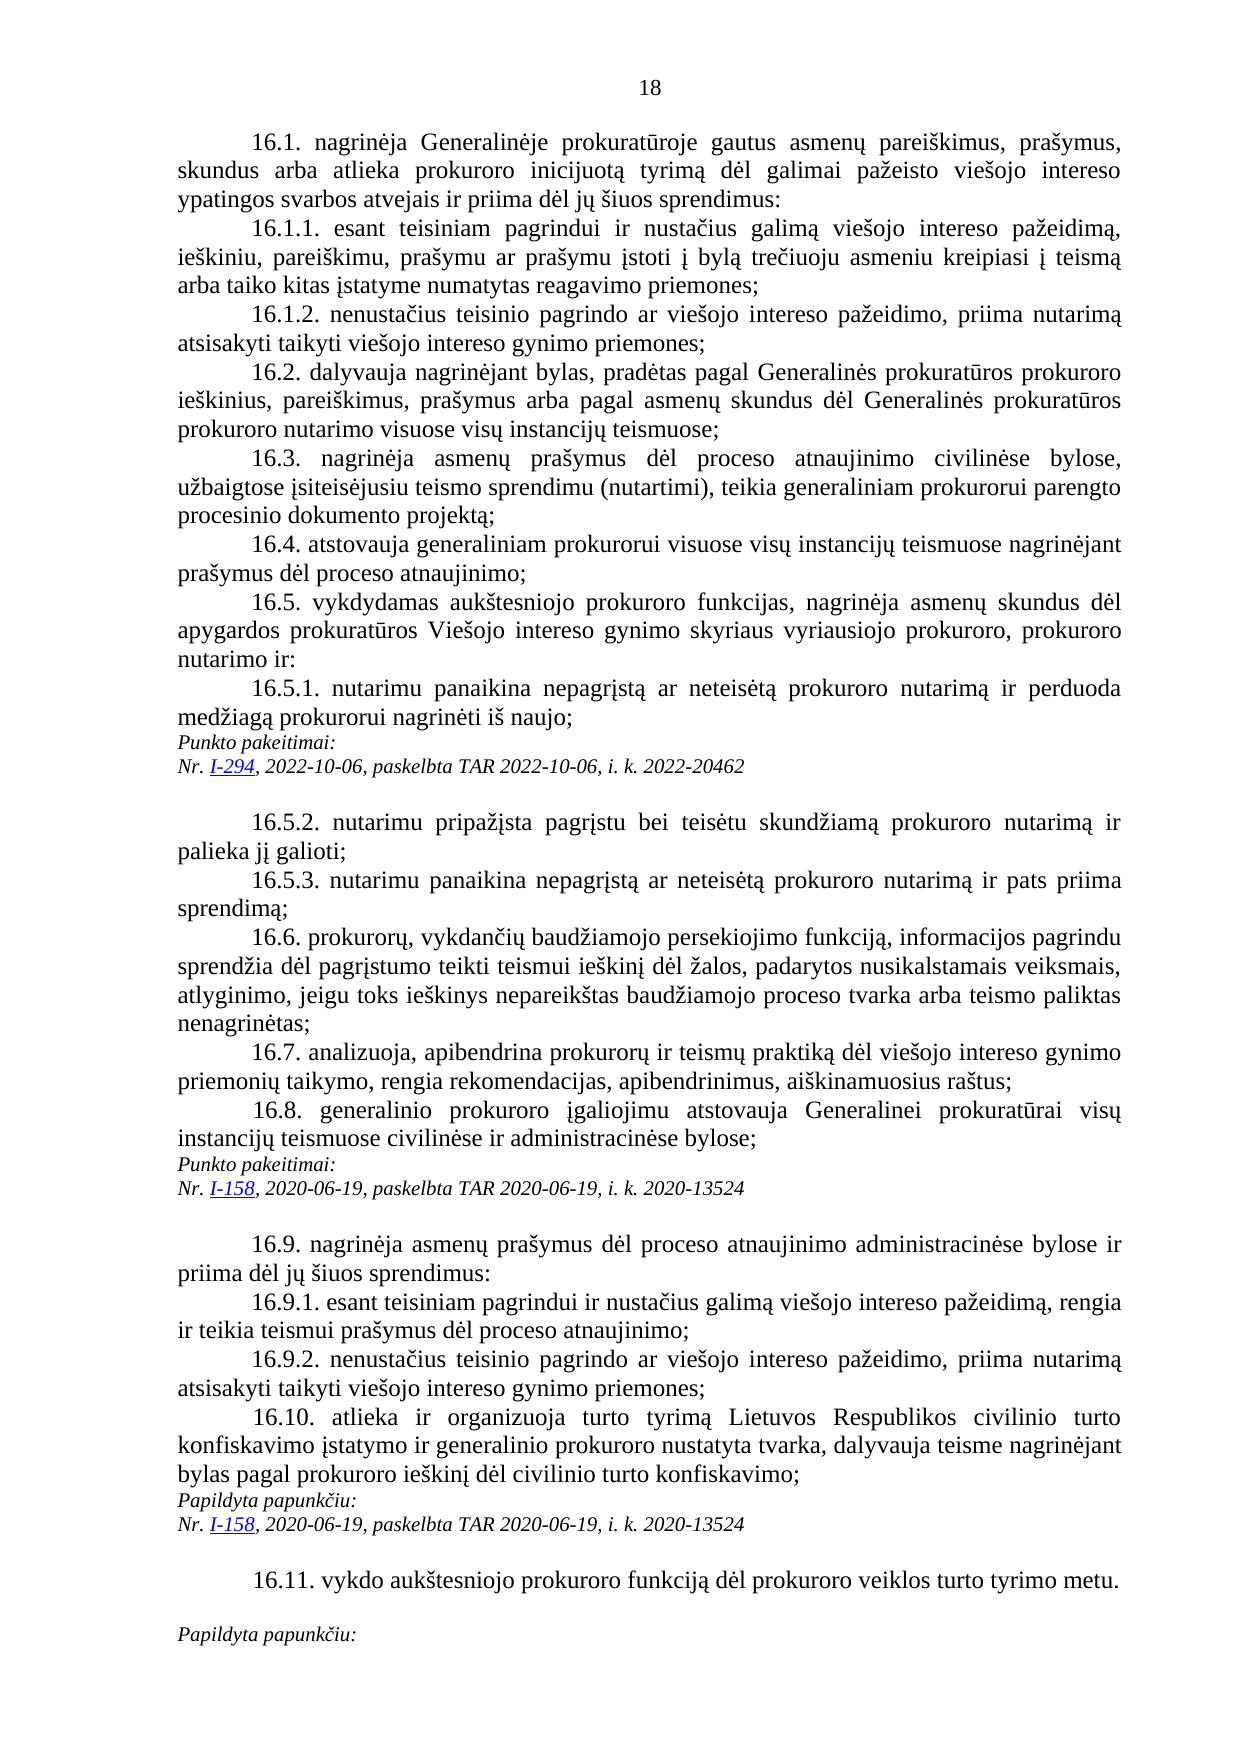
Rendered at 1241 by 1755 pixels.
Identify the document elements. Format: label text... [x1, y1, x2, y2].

text 16.9.2. nenustačius teisinio pagrindo ar viešojo intereso pažeidimo, priima nutarimą atsisakyti taikyti viešojo intereso gynimo priemones; [177, 1344, 1122, 1402]
text 16.2. dalyvauja nagrinėjant bylas, pradėtas pagal Generalinės prokuratūros prokuroro ieškinius, pareiškimus, prašymus arba pagal asmenų skundus dėl Generalinės prokuratūros prokuroro nutarimo visuose visų instancijų teismuose; [177, 357, 1122, 443]
text 16.8. generalinio prokuroro įgaliojimu atstovauja Generalinei prokuratūrai visų instancijų teismuose civilinėse ir administracinėse bylose; [177, 1095, 1122, 1152]
text Punkto pakeitimai: [177, 730, 1122, 754]
text 16.11. vykdo aukštesniojo prokuroro funkciją dėl prokuroro veiklos turto tyrimo metu. [177, 1565, 1122, 1593]
text 16.9.1. esant teisiniam pagrindui ir nustačius galimą viešojo intereso pažeidimą, rengia ir teikia teismui prašymus dėl proceso atnaujinimo; [177, 1287, 1122, 1344]
text Papildyta papunkčiu: [177, 1488, 1122, 1512]
text 16.1.1. esant teisiniam pagrindui ir nustačius galimą viešojo intereso pažeidimą, ieškiniu, pareiškimu, prašymu ar prašymu įstoti į bylą trečiuoju asmeniu kreipiasi į teismą arba taiko kitas įstatyme numatytas reagavimo priemones; [177, 213, 1122, 299]
text 16.5.2. nutarimu pripažįsta pagrįstu bei teisėtu skundžiamą prokuroro nutarimą ir palieka jį galioti; [177, 807, 1122, 865]
text Nr. I-294, 2022-10-06, paskelbta TAR 2022-10-06, i. k. 2022-20462 [177, 754, 1122, 778]
text 16.5. vykdydamas aukštesniojo prokuroro funkcijas, nagrinėja asmenų skundus dėl apygardos prokuratūros Viešojo intereso gynimo skyriaus vyriausiojo prokuroro, prokuroro nutarimo ir: [177, 587, 1122, 673]
text Papildyta papunkčiu: [177, 1622, 1122, 1646]
text Nr. I-158, 2020-06-19, paskelbta TAR 2020-06-19, i. k. 2020-13524 [177, 1176, 1122, 1200]
text Punkto pakeitimai: [177, 1152, 1122, 1176]
text 16.1.2. nenustačius teisinio pagrindo ar viešojo intereso pažeidimo, priima nutarimą atsisakyti taikyti viešojo intereso gynimo priemones; [177, 299, 1122, 357]
text 16.10. atlieka ir organizuoja turto tyrimą Lietuvos Respublikos civilinio turto konfiskavimo įstatymo ir generalinio prokuroro nustatyta tvarka, dalyvauja teisme nagrinėjant bylas pagal prokuroro ieškinį dėl civilinio turto konfiskavimo; [177, 1402, 1122, 1488]
text 16.9. nagrinėja asmenų prašymus dėl proceso atnaujinimo administracinėse bylose ir priima dėl jų šiuos sprendimus: [177, 1229, 1122, 1287]
text Nr. I-158, 2020-06-19, paskelbta TAR 2020-06-19, i. k. 2020-13524 [177, 1512, 1122, 1536]
text 16.7. analizuoja, apibendrina prokurorų ir teismų praktiką dėl viešojo intereso gynimo priemonių taikymo, rengia rekomendacijas, apibendrinimus, aiškinamuosius raštus; [177, 1037, 1122, 1095]
text 16.3. nagrinėja asmenų prašymus dėl proceso atnaujinimo civilinėse bylose, užbaigtose įsiteisėjusiu teismo sprendimu (nutartimi), teikia generaliniam prokurorui parengto procesinio dokumento projektą; [177, 443, 1122, 529]
text 16.4. atstovauja generaliniam prokurorui visuose visų instancijų teismuose nagrinėjant prašymus dėl proceso atnaujinimo; [177, 529, 1122, 587]
text 16.5.3. nutarimu panaikina nepagrįstą ar neteisėtą prokuroro nutarimą ir pats priima sprendimą; [177, 865, 1122, 922]
text 16.6. prokurorų, vykdančių baudžiamojo persekiojimo funkciją, informacijos pagrindu sprendžia dėl pagrįstumo teikti teismui ieškinį dėl žalos, padarytos nusikalstamais veiksmais, atlyginimo, jeigu toks ieškinys nepareikštas baudžiamojo proceso tvarka arba teismo paliktas nenagrinėtas; [177, 922, 1122, 1037]
text 16.5.1. nutarimu panaikina nepagrįstą ar neteisėtą prokuroro nutarimą ir perduoda medžiagą prokurorui nagrinėti iš naujo; [177, 673, 1122, 730]
text 16.1. nagrinėja Generalinėje prokuratūroje gautus asmenų pareiškimus, prašymus, skundus arba atlieka prokuroro inicijuotą tyrimą dėl galimai pažeisto viešojo intereso ypatingos svarbos atvejais ir priima dėl jų šiuos sprendimus: [177, 127, 1122, 213]
